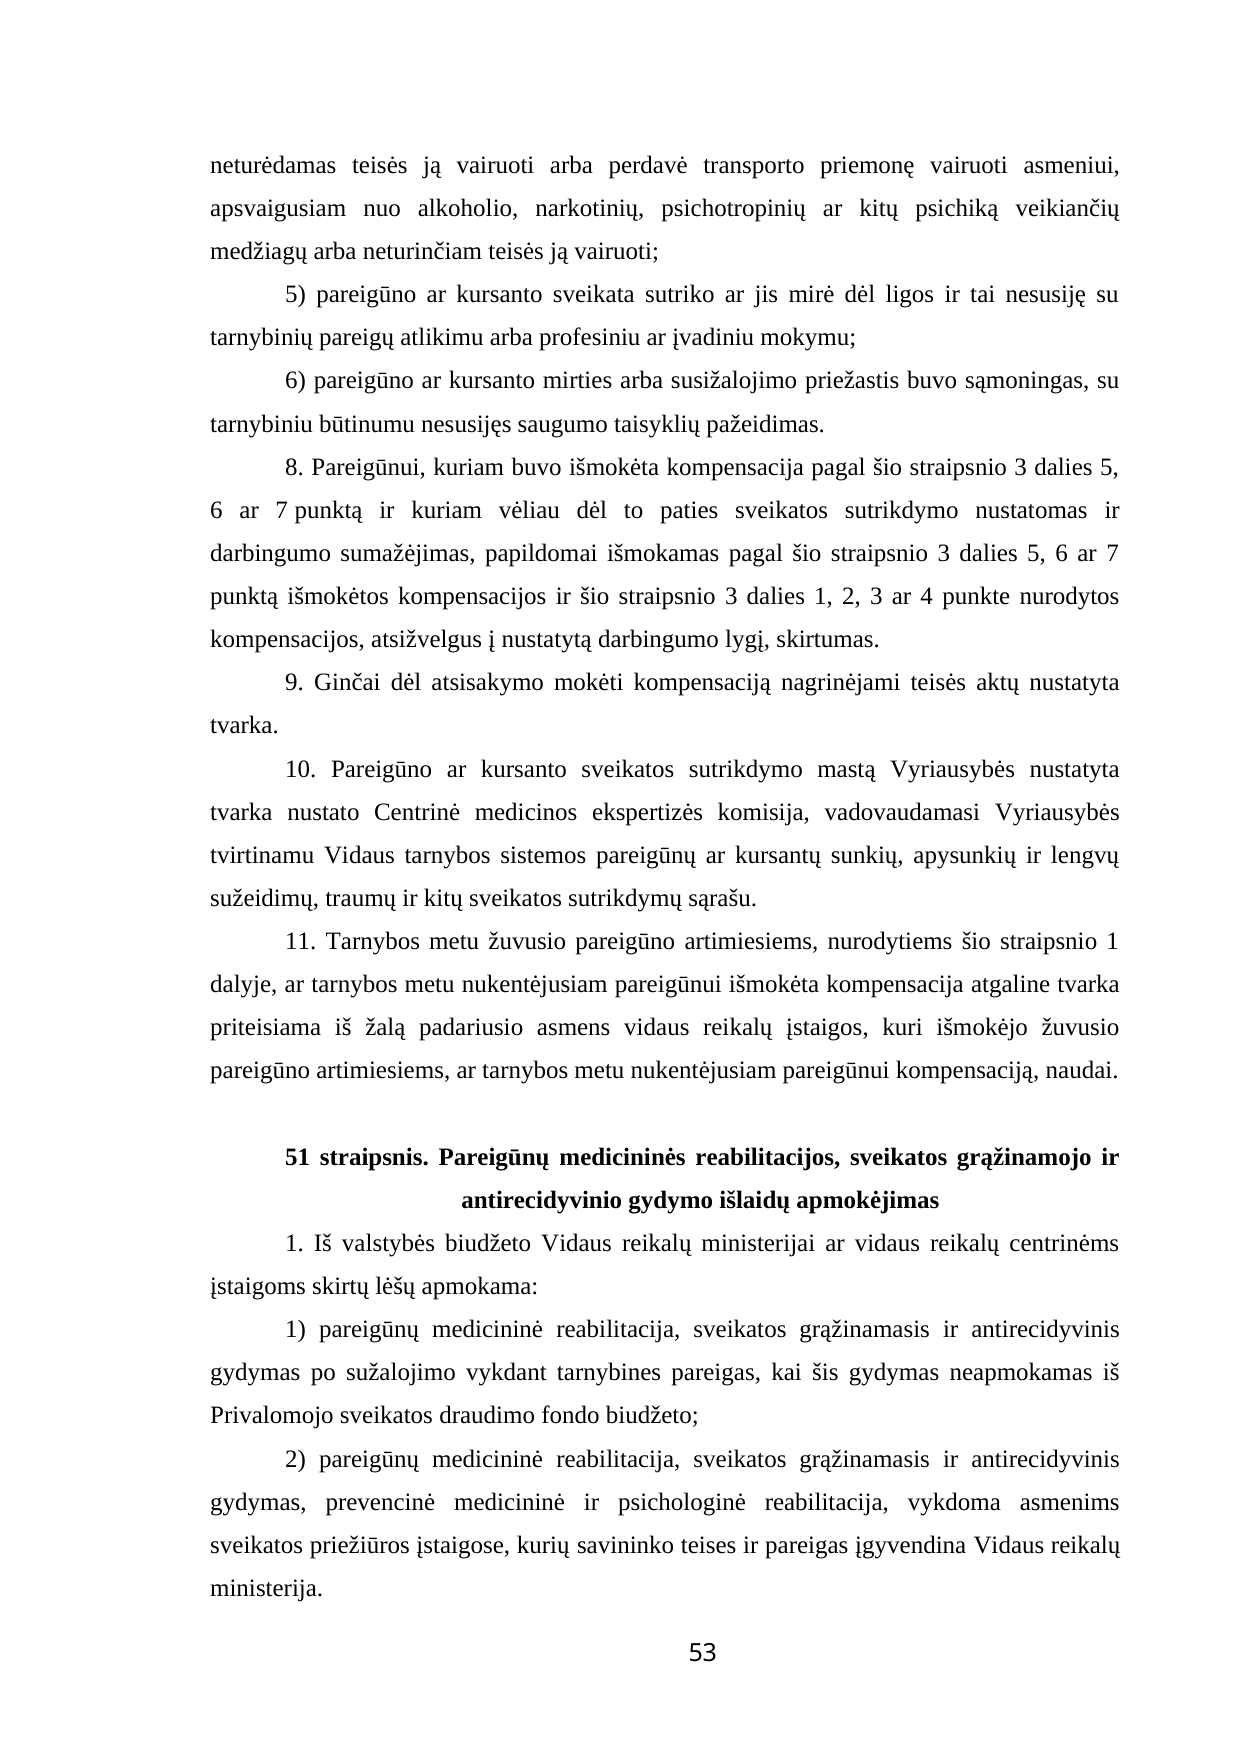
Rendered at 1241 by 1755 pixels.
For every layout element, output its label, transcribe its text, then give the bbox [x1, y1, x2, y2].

text 1) pareigūnų medicininė reabilitacija, sveikatos grąžinamasis ir antirecidyvinis gydymas po sužalojimo vykdant tarnybines pareigas, kai šis gydymas neapmokamas iš Privalomojo sveikatos draudimo fondo biudžeto; [210, 1314, 1120, 1429]
text 9. Ginčai dėl atsisakymo mokėti kompensaciją nagrinėjami teisės aktų nustatyta tvarka. [210, 667, 1120, 739]
text 1. Iš valstybės biudžeto Vidaus reikalų ministerijai ar vidaus reikalų centrinėms įstaigoms skirtų lėšų apmokama: [210, 1228, 1120, 1300]
text 51 straipsnis. Pareigūnų medicininės reabilitacijos, sveikatos grąžinamojo ir antirecidyvinio gydymo išlaidų apmokėjimas [285, 1142, 1120, 1214]
text 6) pareigūno ar kursanto mirties arba susižalojimo priežastis buvo sąmoningas, su tarnybiniu būtinumu nesusijęs saugumo taisyklių pažeidimas. [210, 366, 1120, 437]
text 2) pareigūnų medicininė reabilitacija, sveikatos grąžinamasis ir antirecidyvinis gydymas, prevencinė medicininė ir psichologinė reabilitacija, vykdoma asmenims sveikatos priežiūros įstaigose, kurių savininko teises ir pareigas įgyvendina Vidaus reikalų ministerija. [210, 1444, 1120, 1602]
text 10. Pareigūno ar kursanto sveikatos sutrikdymo mastą Vyriausybės nustatyta tvarka nustato Centrinė medicinos ekspertizės komisija, vadovaudamasi Vyriausybės tvirtinamu Vidaus tarnybos sistemos pareigūnų ar kursantų sunkių, apysunkių ir lengvų sužeidimų, traumų ir kitų sveikatos sutrikdymų sąrašu. [210, 754, 1120, 912]
text 8. Pareigūnui, kuriam buvo išmokėta kompensacija pagal šio straipsnio 3 dalies 5, 6 ar 7 punktą ir kuriam vėliau dėl to paties sveikatos sutrikdymo nustatomas ir darbingumo sumažėjimas, papildomai išmokamas pagal šio straipsnio 3 dalies 5, 6 ar 7 punktą išmokėtos kompensacijos ir šio straipsnio 3 dalies 1, 2, 3 ar 4 punkte nurodytos kompensacijos, atsižvelgus į nustatytą darbingumo lygį, skirtumas. [210, 452, 1120, 653]
text neturėdamas teisės ją vairuoti arba perdavė transporto priemonę vairuoti asmeniui, apsvaigusiam nuo alkoholio, narkotinių, psichotropinių ar kitų psichiką veikiančių medžiagų arba neturinčiam teisės ją vairuoti; [210, 150, 1120, 265]
text 5) pareigūno ar kursanto sveikata sutriko ar jis mirė dėl ligos ir tai nesusiję su tarnybinių pareigų atlikimu arba profesiniu ar įvadiniu mokymu; [210, 279, 1120, 351]
text 11. Tarnybos metu žuvusio pareigūno artimiesiems, nurodytiems šio straipsnio 1 dalyje, ar tarnybos metu nukentėjusiam pareigūnui išmokėta kompensacija atgaline tvarka priteisiama iš žalą padariusio asmens vidaus reikalų įstaigos, kuri išmokėjo žuvusio pareigūno artimiesiems, ar tarnybos metu nukentėjusiam pareigūnui kompensaciją, naudai. [210, 926, 1120, 1084]
